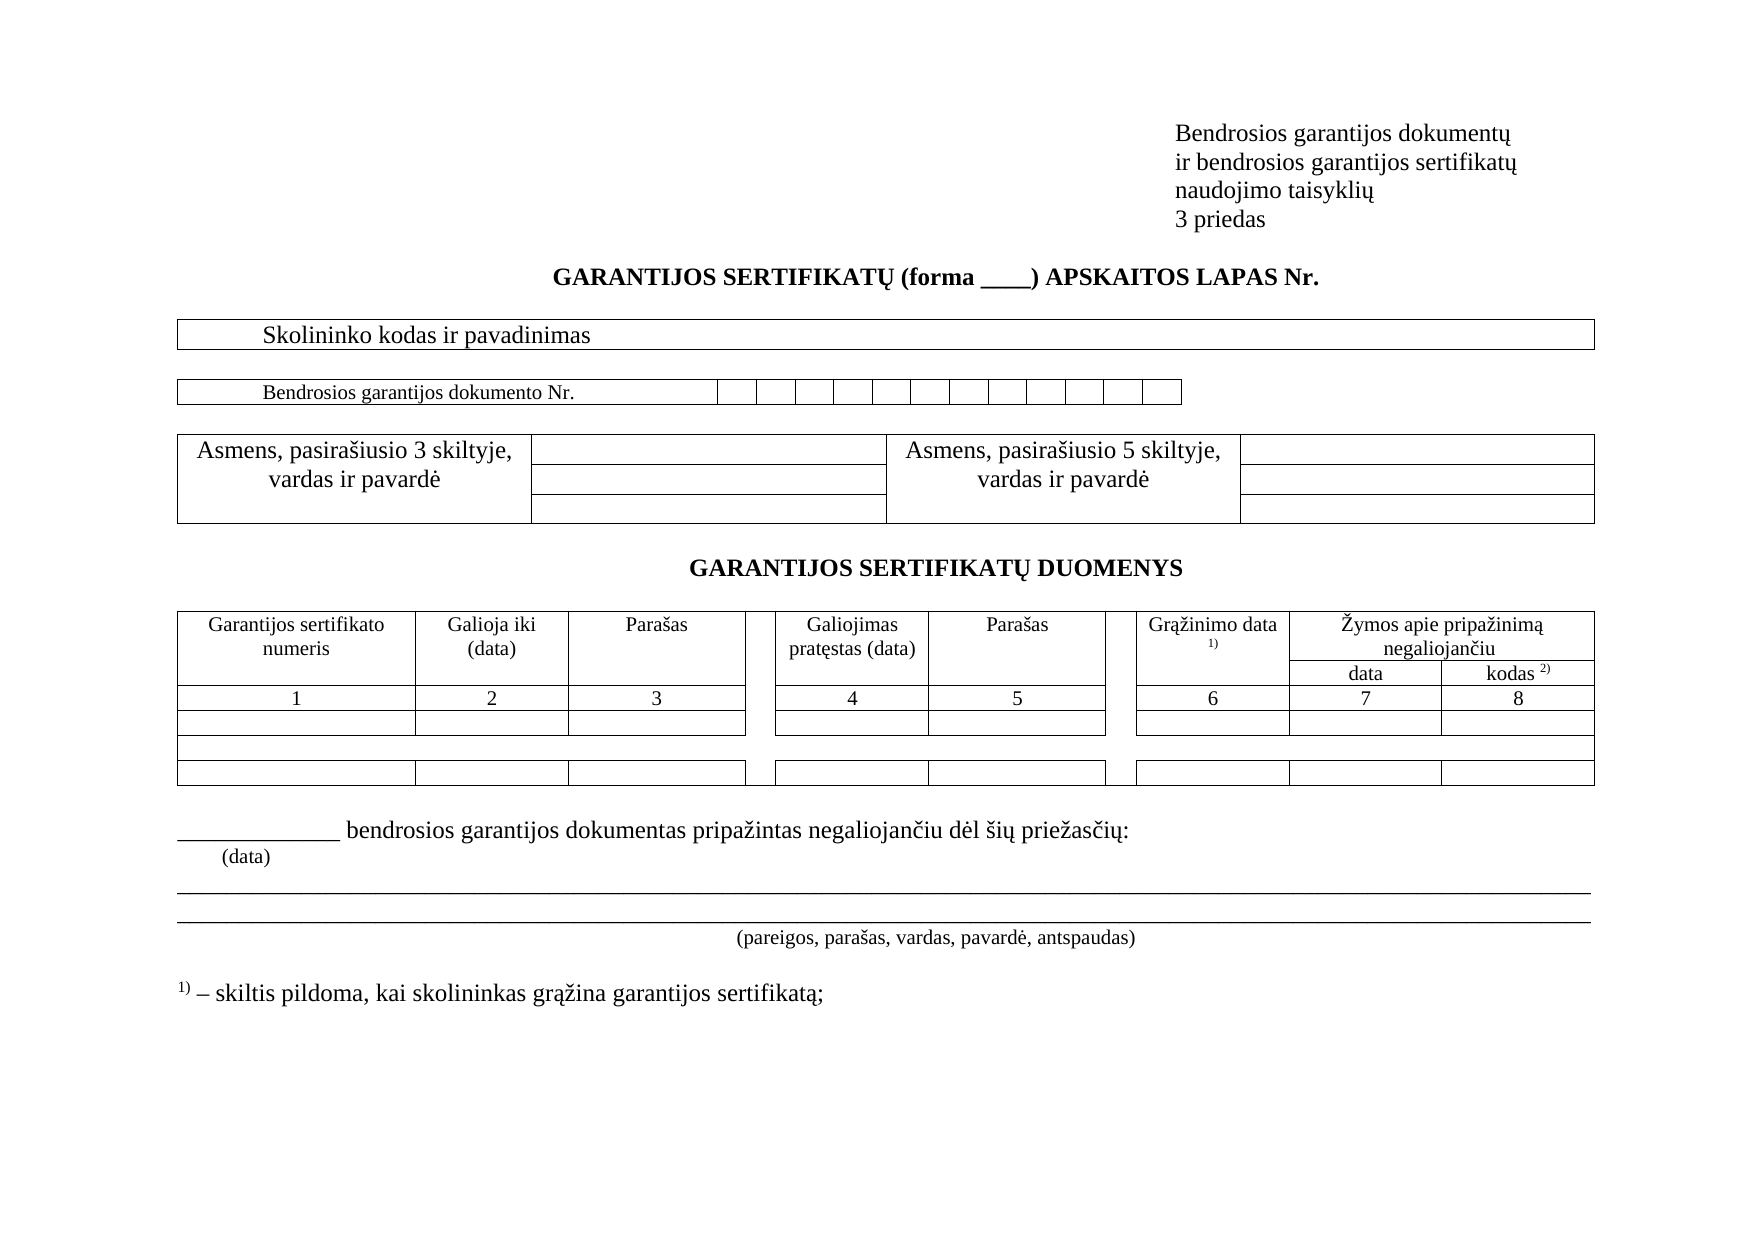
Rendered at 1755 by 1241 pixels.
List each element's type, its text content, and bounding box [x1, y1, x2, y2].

table_header [1143, 380, 1181, 404]
table_header [757, 380, 795, 404]
table_cell [746, 685, 775, 710]
table_cell [1137, 761, 1289, 785]
table_cell [1241, 465, 1594, 493]
text (data) [177, 844, 1695, 868]
table_cell [178, 761, 415, 785]
table_header [989, 380, 1026, 404]
table_cell [1136, 736, 1289, 760]
table_header [911, 380, 949, 404]
table_header Galiojimas pratęstas (data) [776, 612, 928, 685]
table_cell [1442, 711, 1594, 735]
table_header [1066, 380, 1103, 404]
table_cell [1137, 711, 1289, 735]
text (pareigos, parašas, vardas, pavardė, antspaudas) [177, 925, 1695, 949]
table_cell [1106, 710, 1136, 735]
table_cell [532, 465, 886, 493]
table_cell data [1290, 661, 1441, 685]
table_cell [416, 761, 568, 785]
table_cell [1290, 711, 1441, 735]
table_cell [569, 761, 745, 785]
table_cell [746, 710, 775, 735]
table_header [746, 612, 775, 660]
table_cell [745, 735, 776, 760]
table_cell [178, 711, 415, 735]
table_cell 5 [929, 686, 1105, 710]
table_header Skolininko kodas ir pavadinimas [178, 320, 1594, 349]
table_cell kodas 2) [1442, 661, 1594, 685]
table_cell [532, 495, 886, 523]
table_cell [746, 760, 775, 785]
table_header [950, 380, 988, 404]
text _____________ bendrosios garantijos dokumentas pripažintas negaliojančiu dėl šių priežasčių: [177, 815, 1695, 844]
table_cell [1106, 760, 1136, 785]
table_cell 2 [416, 686, 568, 710]
table_header Asmens, pasirašiusio 3 skiltyje, vardas ir pavardė [178, 435, 531, 523]
text naudojimo taisyklių [177, 176, 1695, 204]
table_cell [776, 736, 929, 760]
table_header [1106, 612, 1136, 660]
table_header [834, 380, 872, 404]
table_cell [568, 736, 745, 760]
table_header Garantijos sertifikato numeris [178, 612, 415, 685]
table_cell [929, 711, 1105, 735]
table_cell [415, 736, 568, 760]
table_header Bendrosios garantijos dokumento Nr. [178, 380, 717, 404]
table_cell [776, 761, 928, 785]
table_header [1027, 380, 1065, 404]
table_cell [178, 736, 415, 760]
text GARANTIJOS SERTIFIKATŲ DUOMENYS [177, 553, 1695, 582]
table_cell 4 [776, 686, 928, 710]
text Bendrosios garantijos dokumentų [177, 118, 1695, 147]
table_cell 6 [1137, 686, 1289, 710]
table_cell 7 [1290, 686, 1441, 710]
table_cell [929, 736, 1106, 760]
table_cell [1106, 735, 1136, 760]
table_header [532, 435, 886, 464]
text 3 priedas [177, 204, 1695, 233]
table_header [1104, 380, 1142, 404]
table_header Parašas [929, 612, 1105, 685]
table_header [718, 380, 756, 404]
table_cell [569, 711, 745, 735]
text ir bendrosios garantijos sertifikatų [177, 147, 1695, 176]
table_cell [929, 761, 1105, 785]
table_cell 1 [178, 686, 415, 710]
table_cell [1289, 736, 1442, 760]
table_cell [746, 660, 775, 685]
table_header [873, 380, 910, 404]
table_cell 8 [1442, 686, 1594, 710]
table_cell [416, 711, 568, 735]
table_header Parašas [569, 612, 745, 685]
table_header Galioja iki (data) [416, 612, 568, 685]
table_cell [1106, 685, 1136, 710]
table_header Asmens, pasirašiusio 5 skiltyje, vardas ir pavardė [887, 435, 1240, 523]
table_cell [776, 711, 928, 735]
table_cell [1241, 495, 1594, 523]
table_header [1241, 435, 1594, 464]
table_cell [1442, 761, 1594, 785]
table_header Žymos apie pripažinimą negaliojančiu [1290, 612, 1594, 660]
table_cell [1290, 761, 1441, 785]
table_header Grąžinimo data 1) [1137, 612, 1289, 685]
table_cell 3 [569, 686, 745, 710]
table_header [796, 380, 833, 404]
text 1) – skiltis pildoma, kai skolininkas grąžina garantijos sertifikatą; [177, 978, 1695, 1007]
table_cell [1442, 736, 1594, 760]
text GARANTIJOS SERTIFIKATŲ (forma ____) APSKAITOS LAPAS Nr. [177, 262, 1695, 291]
table_cell [1106, 660, 1136, 685]
